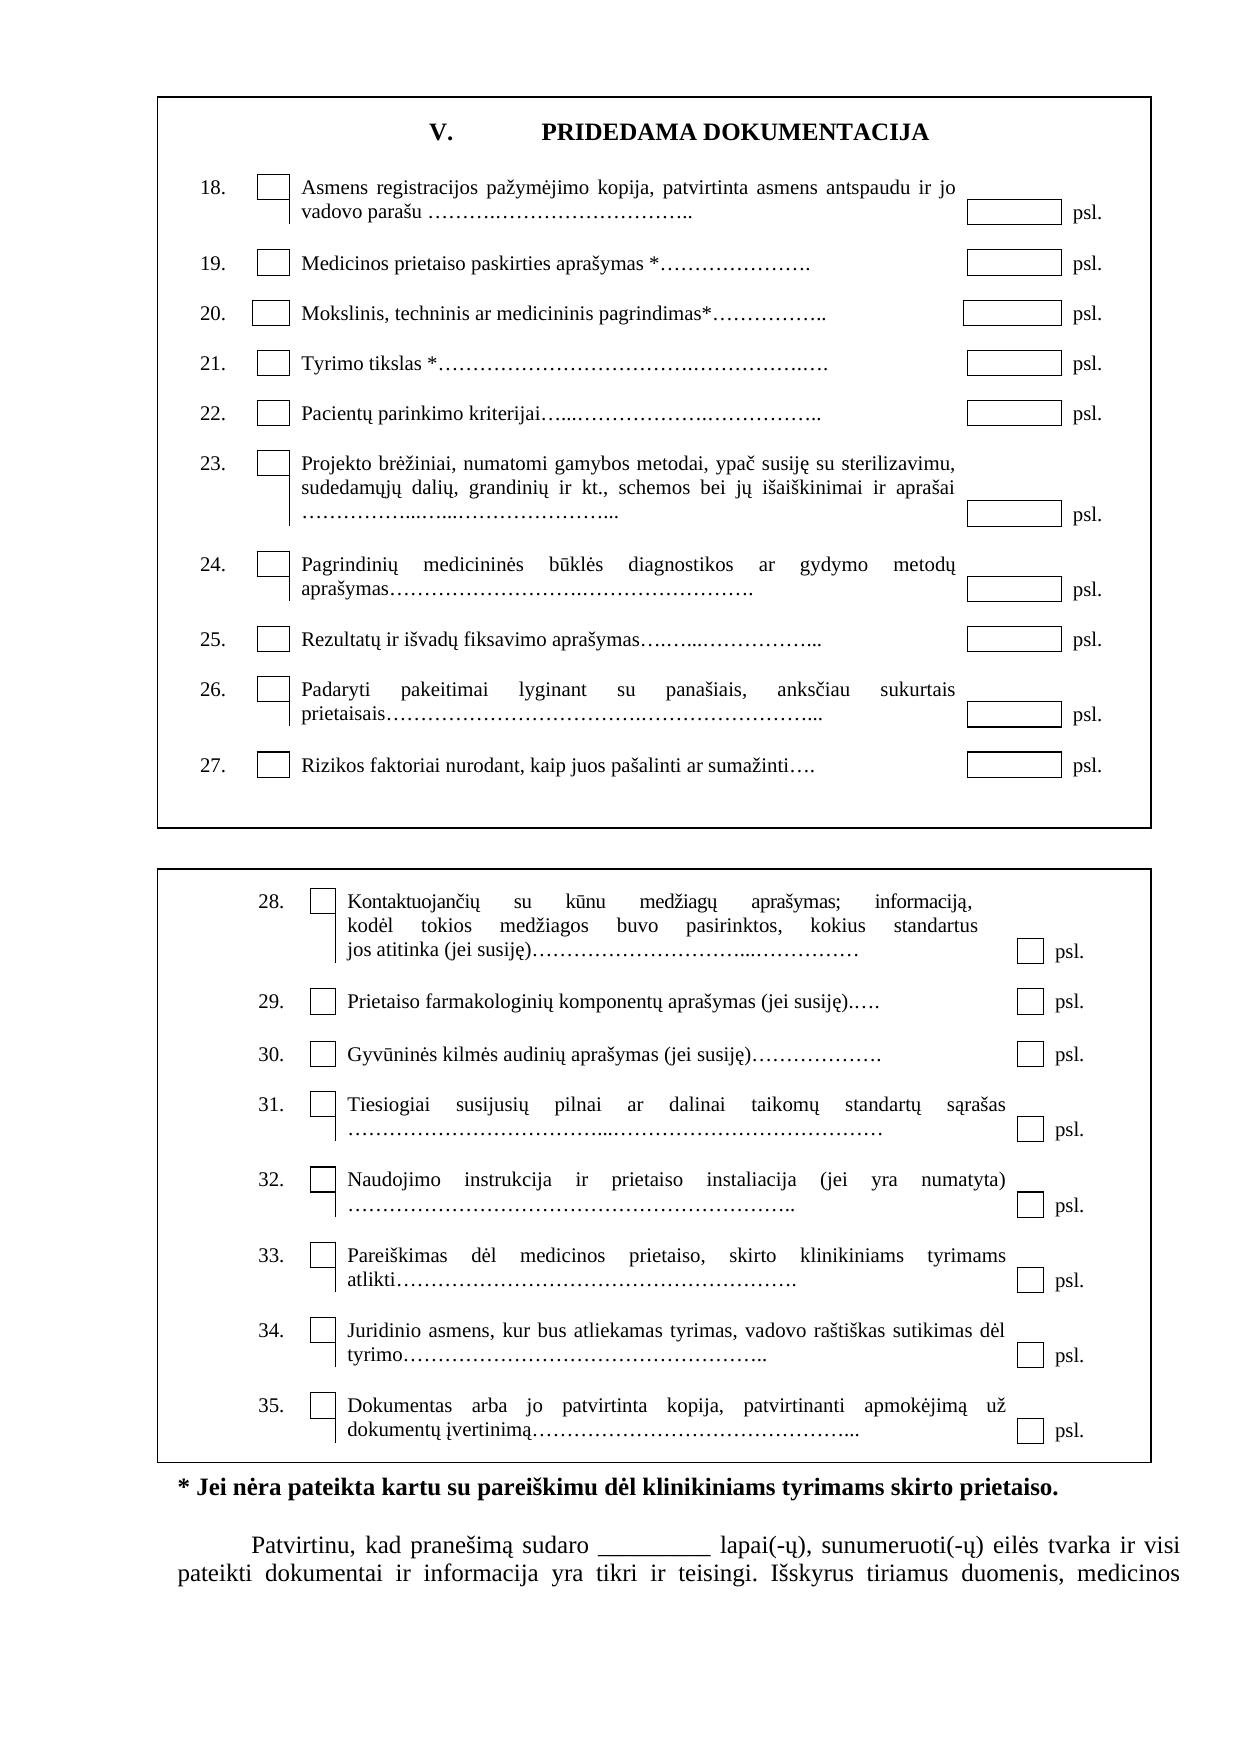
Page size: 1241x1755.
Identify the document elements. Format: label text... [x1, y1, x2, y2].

text V. PRIDEDAMA DOKUMENTACIJA [1152, 117, 1181, 145]
text Patvirtinu, kad pranešimą sudaro _________ lapai(-ų), sunumeruoti(-ų) eilės tvarka ir visi pateikti dokumentai ir informacija yra tikri ir teisingi. Išskyrus tiriamus duomenis, medicinos [177, 1530, 1181, 1587]
text * Jei nėra pateikta kartu su pareiškimu dėl klinikiniams tyrimams skirto prietaiso. [177, 1472, 1181, 1501]
